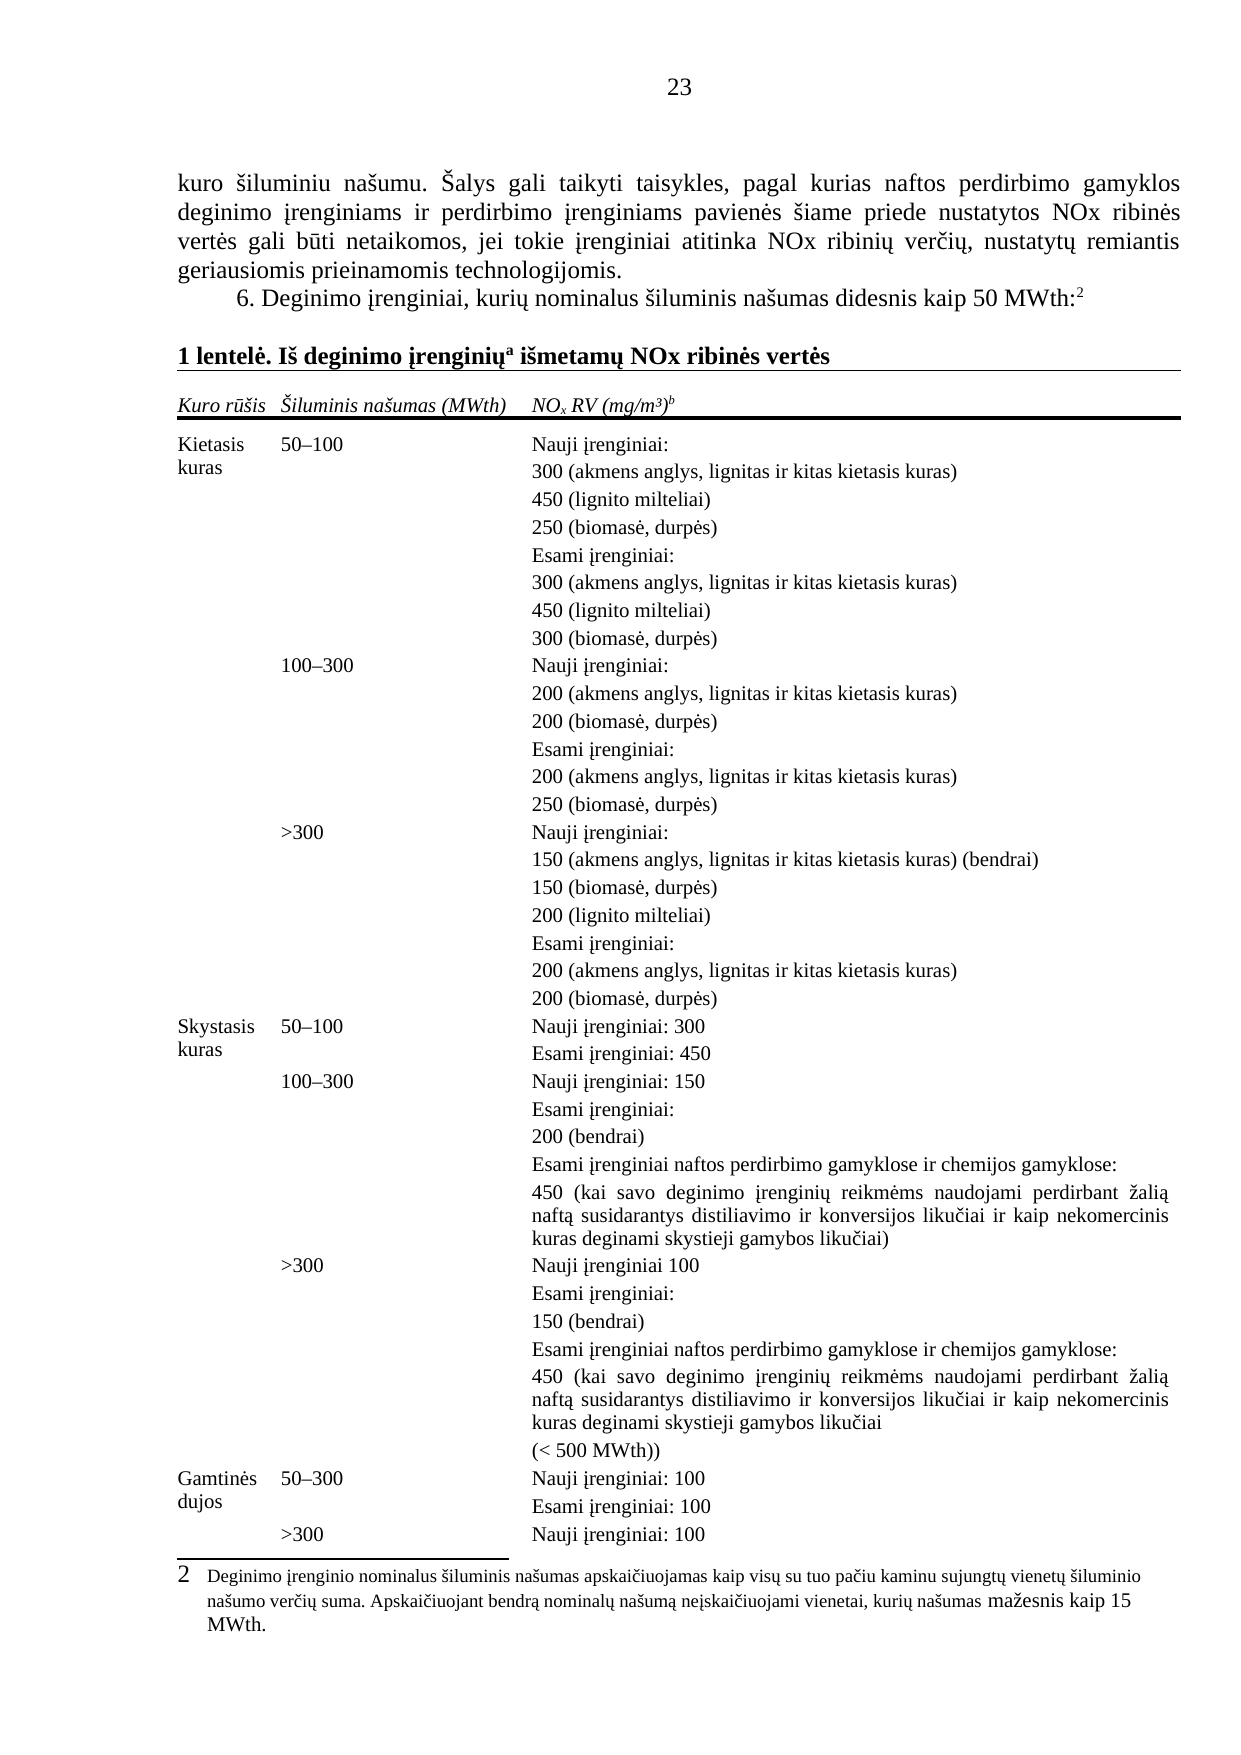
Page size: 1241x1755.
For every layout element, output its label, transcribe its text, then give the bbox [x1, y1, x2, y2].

table_cell Nauji įrenginiai 100 [532, 1250, 1181, 1277]
text 6. Deginimo įrenginiai, kurių nominalus šiluminis našumas didesnis kaip 50 MWth: [177, 283, 1181, 312]
table_cell Esami įrenginiai: 100 [532, 1490, 1181, 1518]
table_cell Gamtinės dujos [177, 1463, 281, 1546]
table_cell 50–100 [281, 1010, 532, 1065]
table_header Kuro rūšis [177, 371, 281, 416]
table_cell 50–100 [281, 428, 532, 650]
table_header NOx RV (mg/m³)b [532, 371, 1181, 416]
text Deginimo įrenginio nominalus šiluminis našumas apskaičiuojamas kaip visų su tuo pačiu kaminu sujungtų vienetų šiluminio našumo verčių suma. Apskaičiuojant bendrą nominalų našumą neįskaičiuojami vienetai, kurių našumas mažesnis kaip 15 MWth. [177, 1559, 1181, 1636]
table_cell Nauji įrenginiai: 200 (akmens anglys, lignitas ir kitas kietasis kuras) 200 (biomasė, durpės) [532, 650, 1181, 733]
table_cell [532, 420, 1181, 428]
table_cell 100–300 [281, 650, 532, 816]
table_cell Esami įrenginiai: 150 (bendrai) Esami įrenginiai naftos perdirbimo gamyklose ir chemijos gamyklose: 450 (kai savo deginimo įrenginių reikmėms naudojami perdirbant žalią naftą susidarantys distiliavimo ir konversijos likučiai ir kaip nekomercinis kuras deginami skystieji gamybos likučiai (< 500 MWth)) [532, 1278, 1181, 1462]
table_cell Esami įrenginiai: 200 (akmens anglys, lignitas ir kitas kietasis kuras) 200 (biomasė, durpės) [532, 927, 1181, 1010]
table_cell Nauji įrenginiai: 300 (akmens anglys, lignitas ir kitas kietasis kuras) 450 (lignito milteliai) 250 (biomasė, durpės) [532, 428, 1181, 539]
table_cell >300 [281, 816, 532, 1010]
table_cell Nauji įrenginiai: 300 [532, 1010, 1181, 1038]
table_cell Nauji įrenginiai: 150 (akmens anglys, lignitas ir kitas kietasis kuras) (bendrai) 150 (biomasė, durpės) 200 (lignito milteliai) [532, 816, 1181, 927]
table_header Šiluminis našumas (MWth) [281, 371, 532, 416]
table_cell Nauji įrenginiai: 100 [532, 1518, 1181, 1546]
table_cell Esami įrenginiai: 300 (akmens anglys, lignitas ir kitas kietasis kuras) 450 (lignito milteliai) 300 (biomasė, durpės) [532, 539, 1181, 650]
table_cell 50–300 [281, 1463, 532, 1518]
table_cell [177, 420, 281, 428]
table_cell Esami įrenginiai: 200 (bendrai) Esami įrenginiai naftos perdirbimo gamyklose ir chemijos gamyklose: 450 (kai savo deginimo įrenginių reikmėms naudojami perdirbant žalią naftą susidarantys distiliavimo ir konversijos likučiai ir kaip nekomercinis kuras deginami skystieji gamybos likučiai) [532, 1093, 1181, 1250]
table_cell 100–300 [281, 1065, 532, 1250]
table_cell Nauji įrenginiai: 150 [532, 1065, 1181, 1093]
text kuro šiluminiu našumu. Šalys gali taikyti taisykles, pagal kurias naftos perdirbimo gamyklos deginimo įrenginiams ir perdirbimo įrenginiams pavienės šiame priede nustatytos NOx ribinės vertės gali būti netaikomos, jei tokie įrenginiai atitinka NOx ribinių verčių, nustatytų remiantis geriausiomis prieinamomis technologijomis. [177, 168, 1181, 283]
table_cell [281, 420, 532, 428]
text 1 lentelė. Iš deginimo įrenginiųa išmetamų NOx ribinės vertės [177, 341, 1181, 370]
table_cell Esami įrenginiai: 450 [532, 1038, 1181, 1065]
table_cell Kietasis kuras [177, 428, 281, 1010]
table_cell >300 [281, 1250, 532, 1462]
table_cell Nauji įrenginiai: 100 [532, 1463, 1181, 1490]
table_cell Skystasis kuras [177, 1010, 281, 1462]
table_cell Esami įrenginiai: 200 (akmens anglys, lignitas ir kitas kietasis kuras) 250 (biomasė, durpės) [532, 733, 1181, 816]
table_cell >300 [281, 1518, 532, 1546]
